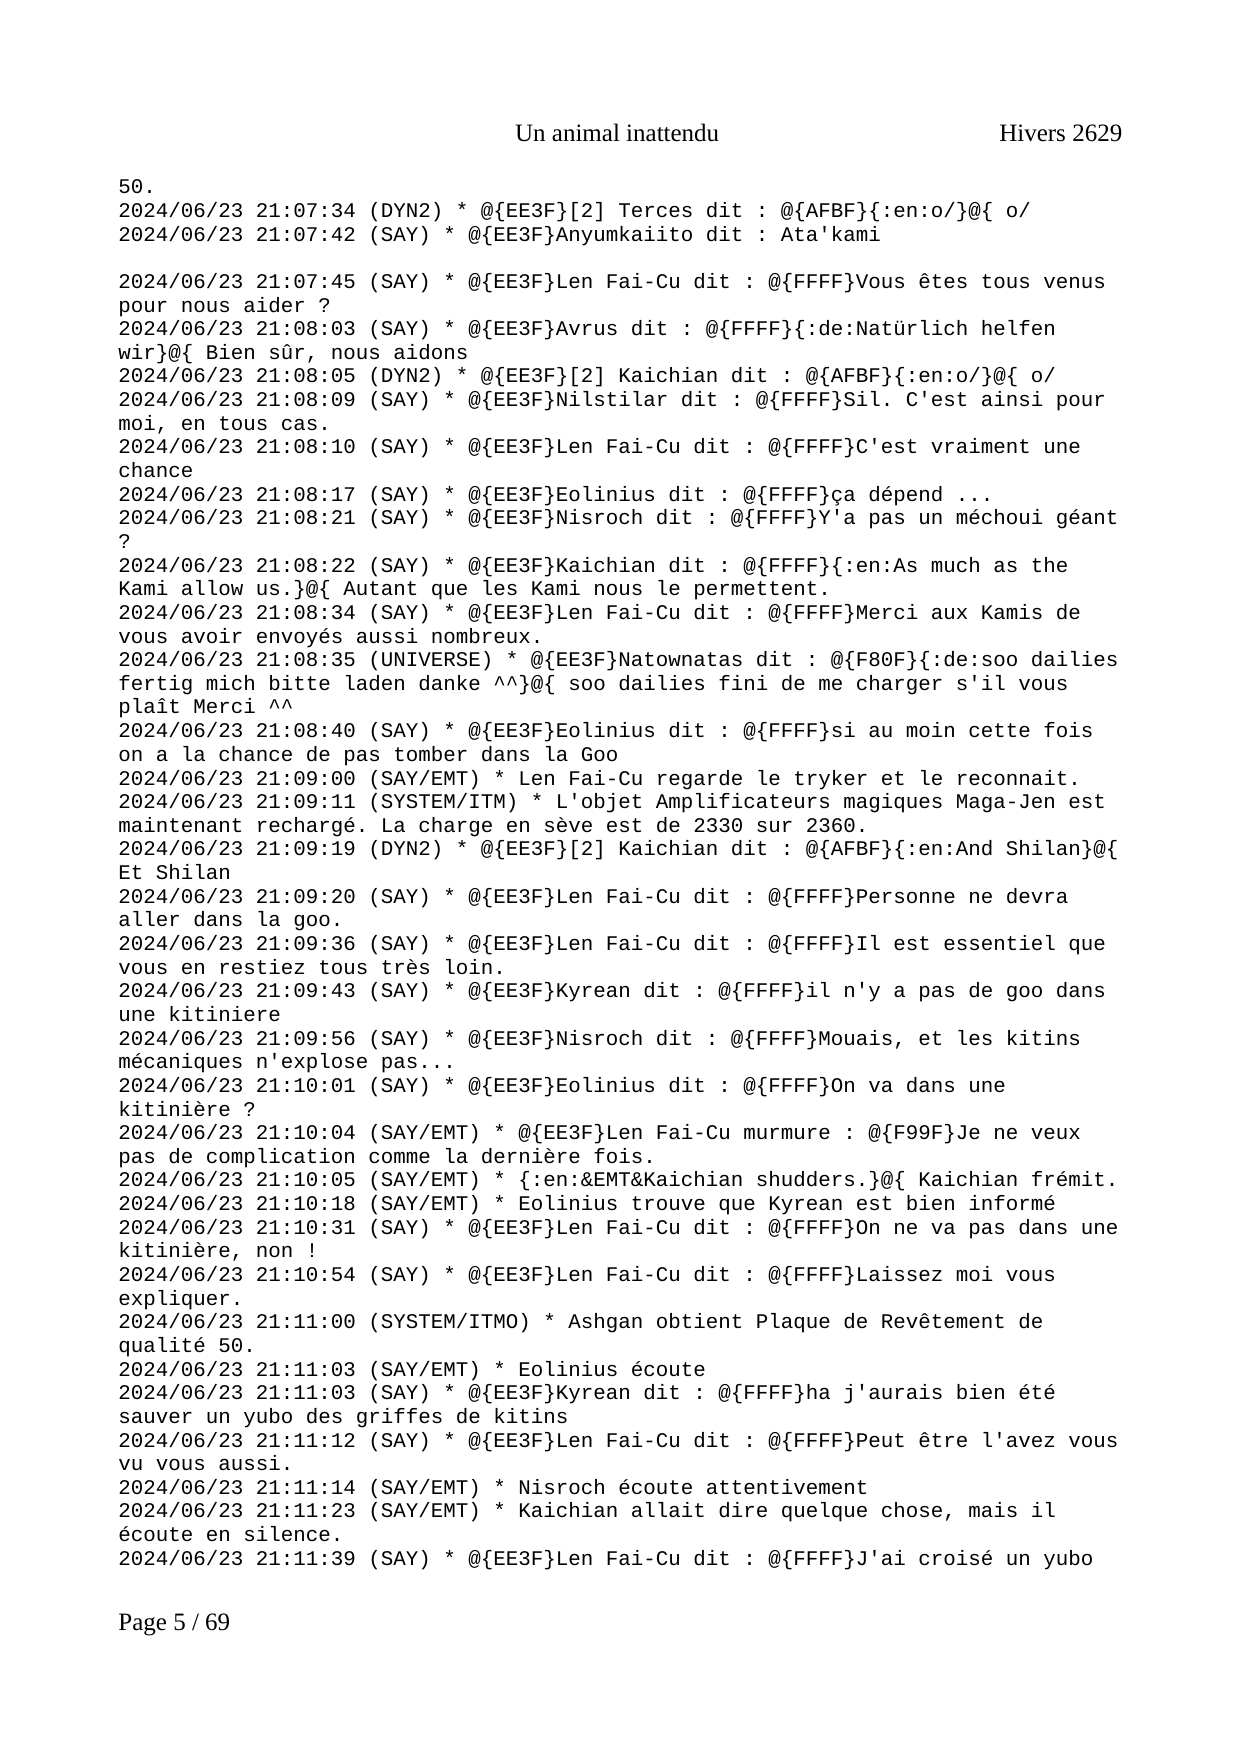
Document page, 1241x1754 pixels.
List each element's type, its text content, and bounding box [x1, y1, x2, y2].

text 2024/06/23 21:09:36 (SAY) * @{EE3F}Len Fai-Cu dit : @{FFFF}Il est essentiel que vous en restiez tous très loin. [118, 933, 1122, 980]
text 2024/06/23 21:09:43 (SAY) * @{EE3F}Kyrean dit : @{FFFF}il n'y a pas de goo dans une kitiniere [118, 980, 1122, 1028]
text 2024/06/23 21:08:05 (DYN2) * @{EE3F}[2] Kaichian dit : @{AFBF}{:en:o/}@{ o/ [118, 366, 1122, 389]
text 2024/06/23 21:08:35 (UNIVERSE) * @{EE3F}Natownatas dit : @{F80F}{:de:soo dailies fertig mich bitte laden danke ^^}@{ soo dailies fini de me charger s'il vous plaît Merci ^^ [118, 649, 1122, 720]
text 2024/06/23 21:08:03 (SAY) * @{EE3F}Avrus dit : @{FFFF}{:de:Natürlich helfen wir}@{ Bien sûr, nous aidons [118, 318, 1122, 366]
text 2024/06/23 21:08:40 (SAY) * @{EE3F}Eolinius dit : @{FFFF}si au moin cette fois on a la chance de pas tomber dans la Goo [118, 720, 1122, 767]
text 2024/06/23 21:10:54 (SAY) * @{EE3F}Len Fai-Cu dit : @{FFFF}Laissez moi vous expliquer. [118, 1264, 1122, 1311]
text 2024/06/23 21:11:23 (SAY/EMT) * Kaichian allait dire quelque chose, mais il écoute en silence. [118, 1501, 1122, 1548]
text 2024/06/23 21:11:00 (SYSTEM/ITMO) * Ashgan obtient Plaque de Revêtement de qualité 50. [118, 1311, 1122, 1359]
text 2024/06/23 21:11:03 (SAY/EMT) * Eolinius écoute [118, 1359, 1122, 1382]
text 2024/06/23 21:07:34 (DYN2) * @{EE3F}[2] Terces dit : @{AFBF}{:en:o/}@{ o/ [118, 200, 1122, 224]
text 2024/06/23 21:10:04 (SAY/EMT) * @{EE3F}Len Fai-Cu murmure : @{F99F}Je ne veux pas de complication comme la dernière fois. [118, 1122, 1122, 1169]
text 2024/06/23 21:09:11 (SYSTEM/ITM) * L'objet Amplificateurs magiques Maga-Jen est maintenant rechargé. La charge en sève est de 2330 sur 2360. [118, 791, 1122, 838]
text 2024/06/23 21:08:34 (SAY) * @{EE3F}Len Fai-Cu dit : @{FFFF}Merci aux Kamis de vous avoir envoyés aussi nombreux. [118, 602, 1122, 649]
text 2024/06/23 21:10:01 (SAY) * @{EE3F}Eolinius dit : @{FFFF}On va dans une kitinière ? [118, 1075, 1122, 1122]
text 2024/06/23 21:09:19 (DYN2) * @{EE3F}[2] Kaichian dit : @{AFBF}{:en:And Shilan}@{ Et Shilan [118, 838, 1122, 886]
text 2024/06/23 21:11:03 (SAY) * @{EE3F}Kyrean dit : @{FFFF}ha j'aurais bien été sauver un yubo des griffes de kitins [118, 1382, 1122, 1429]
text 2024/06/23 21:10:18 (SAY/EMT) * Eolinius trouve que Kyrean est bien informé [118, 1193, 1122, 1217]
text 2024/06/23 21:08:17 (SAY) * @{EE3F}Eolinius dit : @{FFFF}ça dépend ... [118, 484, 1122, 507]
text 2024/06/23 21:09:00 (SAY/EMT) * Len Fai-Cu regarde le tryker et le reconnait. [118, 767, 1122, 791]
text 2024/06/23 21:09:56 (SAY) * @{EE3F}Nisroch dit : @{FFFF}Mouais, et les kitins mécaniques n'explose pas... [118, 1028, 1122, 1075]
text 2024/06/23 21:07:45 (SAY) * @{EE3F}Len Fai-Cu dit : @{FFFF}Vous êtes tous venus pour nous aider ? [118, 271, 1122, 318]
text 2024/06/23 21:10:31 (SAY) * @{EE3F}Len Fai-Cu dit : @{FFFF}On ne va pas dans une kitinière, non ! [118, 1217, 1122, 1264]
text 2024/06/23 21:11:39 (SAY) * @{EE3F}Len Fai-Cu dit : @{FFFF}J'ai croisé un yubo [118, 1548, 1122, 1571]
text 2024/06/23 21:07:42 (SAY) * @{EE3F}Anyumkaiito dit : Ata'kami [118, 224, 1122, 247]
text 2024/06/23 21:10:05 (SAY/EMT) * {:en:&EMT&Kaichian shudders.}@{ Kaichian frémit. [118, 1169, 1122, 1193]
text 2024/06/23 21:11:12 (SAY) * @{EE3F}Len Fai-Cu dit : @{FFFF}Peut être l'avez vous vu vous aussi. [118, 1429, 1122, 1477]
text 2024/06/23 21:09:20 (SAY) * @{EE3F}Len Fai-Cu dit : @{FFFF}Personne ne devra aller dans la goo. [118, 886, 1122, 933]
text 2024/06/23 21:08:21 (SAY) * @{EE3F}Nisroch dit : @{FFFF}Y'a pas un méchoui géant ? [118, 507, 1122, 555]
text 2024/06/23 21:11:14 (SAY/EMT) * Nisroch écoute attentivement [118, 1477, 1122, 1501]
text 2024/06/23 21:08:22 (SAY) * @{EE3F}Kaichian dit : @{FFFF}{:en:As much as the Kami allow us.}@{ Autant que les Kami nous le permettent. [118, 555, 1122, 602]
text 2024/06/23 21:08:10 (SAY) * @{EE3F}Len Fai-Cu dit : @{FFFF}C'est vraiment une chance [118, 436, 1122, 484]
text 50. [118, 176, 1122, 200]
text 2024/06/23 21:08:09 (SAY) * @{EE3F}Nilstilar dit : @{FFFF}Sil. C'est ainsi pour moi, en tous cas. [118, 389, 1122, 436]
